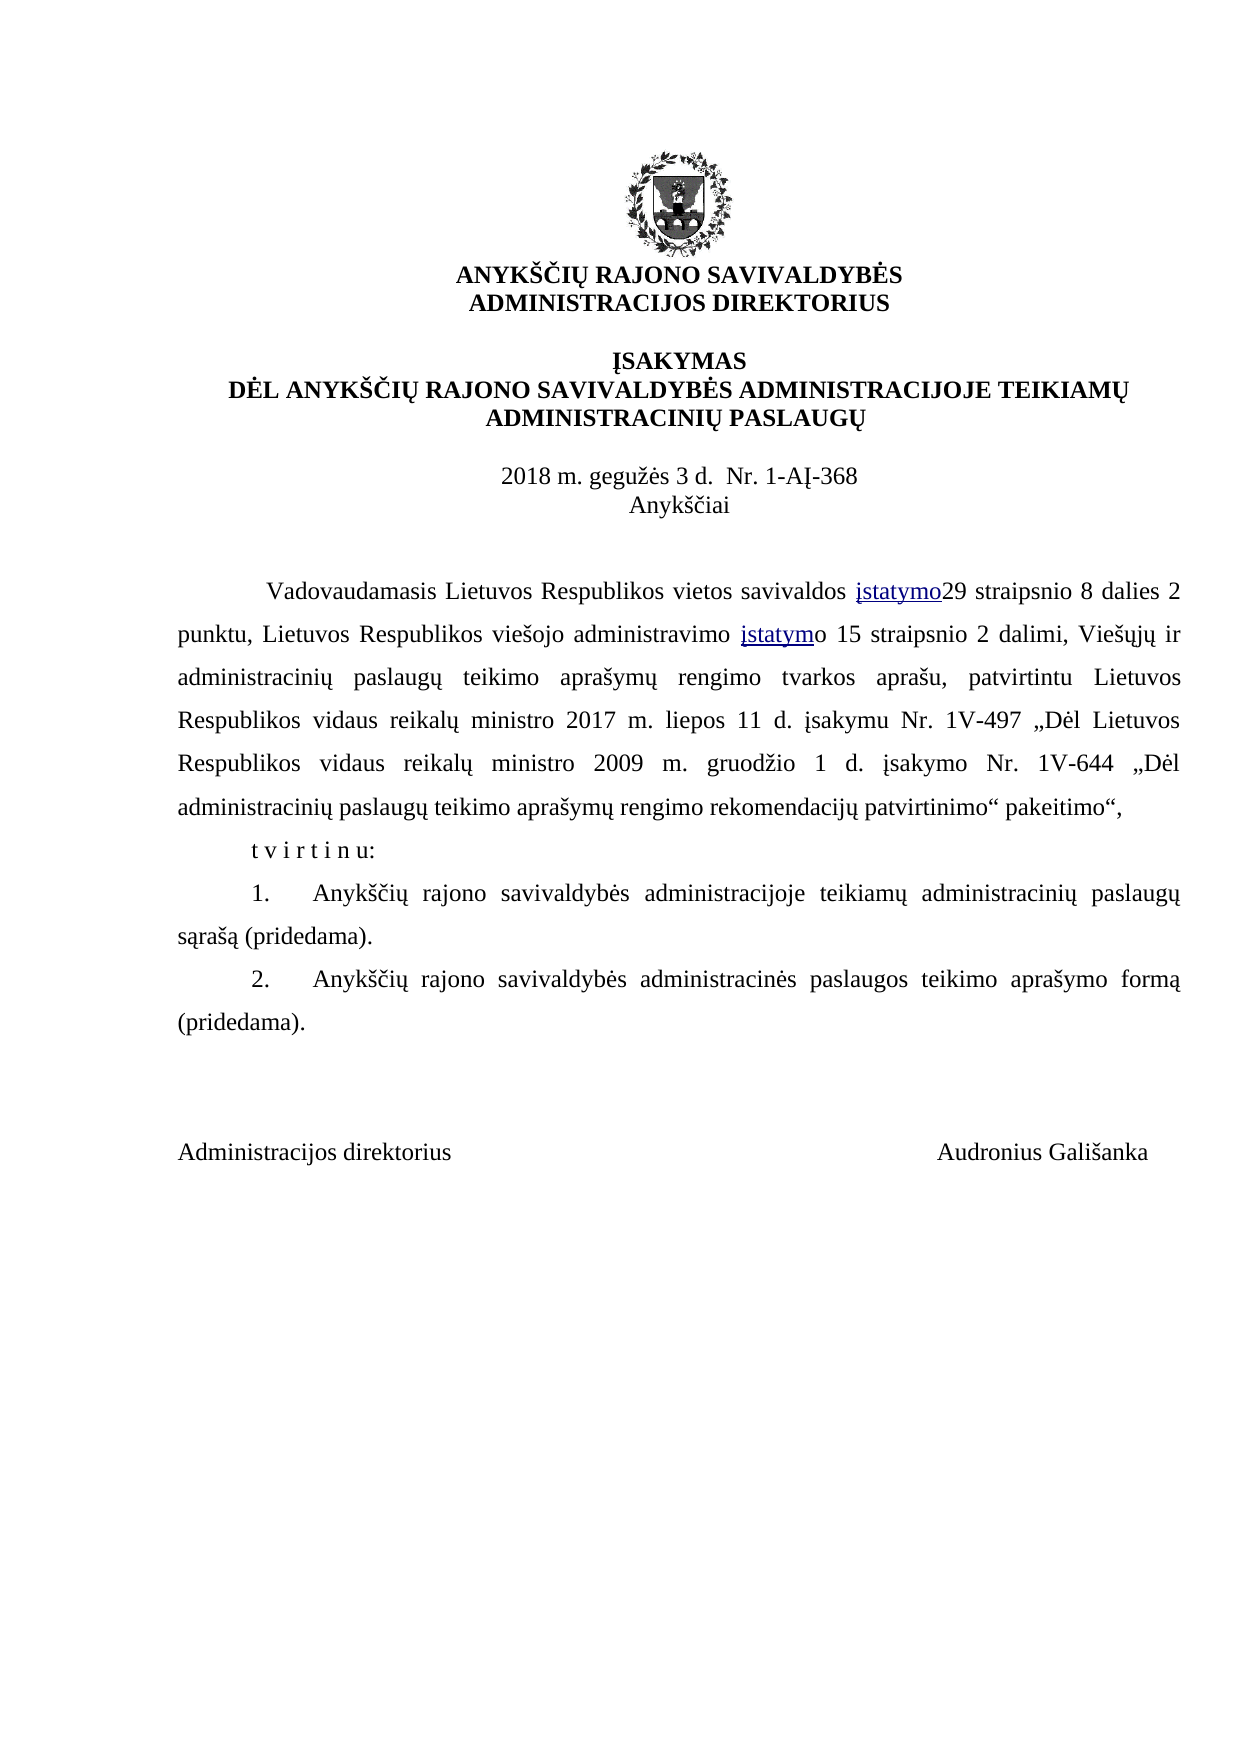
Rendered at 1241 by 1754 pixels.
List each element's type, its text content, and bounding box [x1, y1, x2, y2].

text ĮSAKYMAS [177, 346, 1181, 375]
text Administracijos direktorius Audronius Gališanka [177, 1137, 1181, 1165]
text 2018 m. gegužės 3 d. Nr. 1-AĮ-368 [177, 461, 1181, 490]
text Vadovaudamasis Lietuvos Respublikos vietos savivaldos įstatymo29 straipsnio 8 dalies 2 punktu, Lietuvos Respublikos viešojo administravimo įstatymo 15 straipsnio 2 dalimi, Viešųjų ir administracinių paslaugų teikimo aprašymų rengimo tvarkos aprašu, patvirtintu Lietuvos Respublikos vidaus reikalų ministro 2017 m. liepos 11 d. įsakymu Nr. 1V-497 „Dėl Lietuvos Respublikos vidaus reikalų ministro 2009 m. gruodžio 1 d. įsakymo Nr. 1V-644 „Dėl administracinių paslaugų teikimo aprašymų rengimo rekomendacijų patvirtinimo“ pakeitimo“, [177, 576, 1181, 820]
text t v i r t i n u: [177, 835, 1181, 863]
text ANYKŠČIŲ RAJONO SAVIVALDYBĖS [177, 260, 1181, 288]
text ADMINISTRACIJOS DIREKTORIUS [177, 288, 1181, 317]
text 2. Anykščių rajono savivaldybės administracinės paslaugos teikimo aprašymo formą (pridedama). [177, 964, 1181, 1036]
text 1. Anykščių rajono savivaldybės administracijoje teikiamų administracinių paslaugų sąrašą (pridedama). [177, 878, 1181, 950]
text DĖL ANYKŠČIŲ RAJONO SAVIVALDYBĖS ADMINISTRACIJOJE TEIKIAMŲ ADMINISTRACINIŲ PASLAUGŲ [177, 375, 1181, 432]
text Anykščiai [177, 490, 1181, 518]
